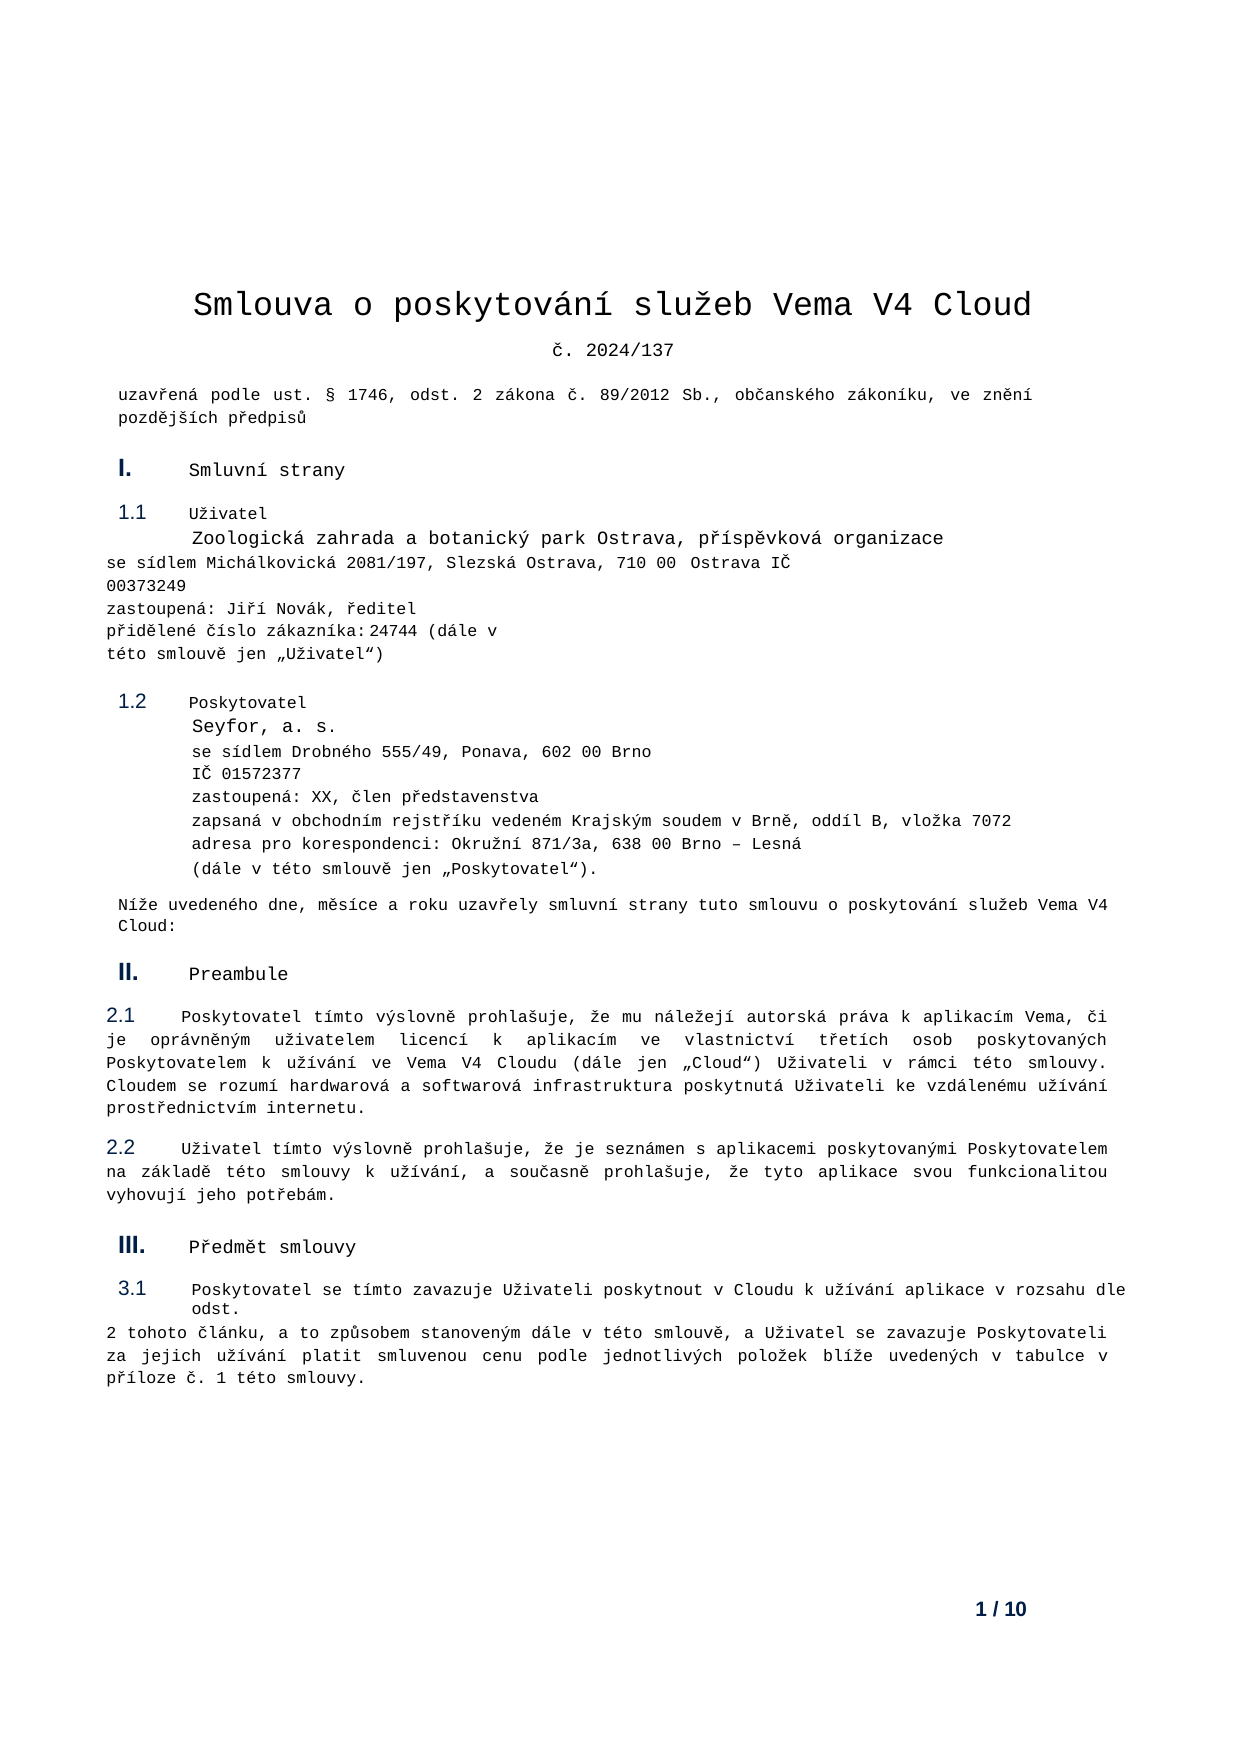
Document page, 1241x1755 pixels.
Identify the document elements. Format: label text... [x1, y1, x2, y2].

text se sídlem Michálkovická 2081/197, Slezská Ostrava, 710 00 Ostrava IČ 00373249 [106, 555, 846, 596]
text zastoupená: XX, člen představenstva [191, 789, 1126, 807]
list Uživatel tímto výslovně prohlašuje, že je seznámen s aplikacemi poskytovanými Poskytovatelem na základě této smlouvy k užívání, a současně prohlašuje, že tyto aplikace svou funkcionalitou vyhovují jeho potřebám. [106, 1135, 1108, 1205]
list Poskytovatel tímto výslovně prohlašuje, že mu náležejí autorská práva k aplikacím Vema, či je oprávněným uživatelem licencí k aplikacím ve vlastnictví třetích osob poskytovaných Poskytovatelem k užívání ve Vema V4 Cloudu (dále jen „Cloud“) Uživateli v rámci této smlouvy. Cloudem se rozumí hardwarová a softwarová infrastruktura poskytnutá Uživateli ke vzdálenému užívání prostřednictvím internetu. [106, 1003, 1108, 1119]
text 2 tohoto článku, a to způsobem stanoveným dále v této smlouvě, a Uživatel se zavazuje Poskytovateli za jejich užívání platit smluvenou cenu podle jednotlivých položek blíže uvedených v tabulce v příloze č. 1 této smlouvy. [106, 1324, 1108, 1389]
subtitle č. 2024/137 [106, 341, 1120, 362]
list Poskytovatel se tímto zavazuje Uživateli poskytnout v Cloudu k užívání aplikace v rozsahu dle odst. [118, 1276, 1126, 1319]
text Níže uvedeného dne, měsíce a roku uzavřely smluvní strany tuto smlouvu o poskytování služeb Vema V4 Cloud: [118, 897, 1126, 936]
text zastoupená: Jiří Novák, ředitel přidělené číslo zákazníka: 24744 (dále v této smlouvě jen „Uživatel“) [106, 600, 513, 665]
subtitle Smlouva o poskytování služeb Vema V4 Cloud [106, 288, 1119, 326]
text zapsaná v obchodním rejstříku vedeném Krajským soudem v Brně, oddíl B, vložka 7072 adresa pro korespondenci: Okružní 871/3a, 638 00 Brno – Lesná [191, 813, 1060, 854]
text se sídlem Drobného 555/49, Ponava, 602 00 Brno IČ 01572377 [191, 743, 670, 785]
list Poskytovatel [118, 689, 1126, 713]
list Předmět smlouvy [118, 1230, 1126, 1259]
list Smluvní strany [118, 453, 1126, 482]
subtitle Zoologická zahrada a botanický park Ostrava, příspěvková organizace [192, 529, 1126, 550]
list Preambule [118, 957, 1126, 986]
subtitle Seyfor, a. s. [192, 717, 1126, 738]
text (dále v této smlouvě jen „Poskytovatel“). [191, 858, 1126, 878]
list Uživatel [118, 500, 1126, 525]
text uzavřená podle ust. § 1746, odst. 2 zákona č. 89/2012 Sb., občanského zákoníku, ve znění pozdějších předpisů [118, 387, 1126, 429]
